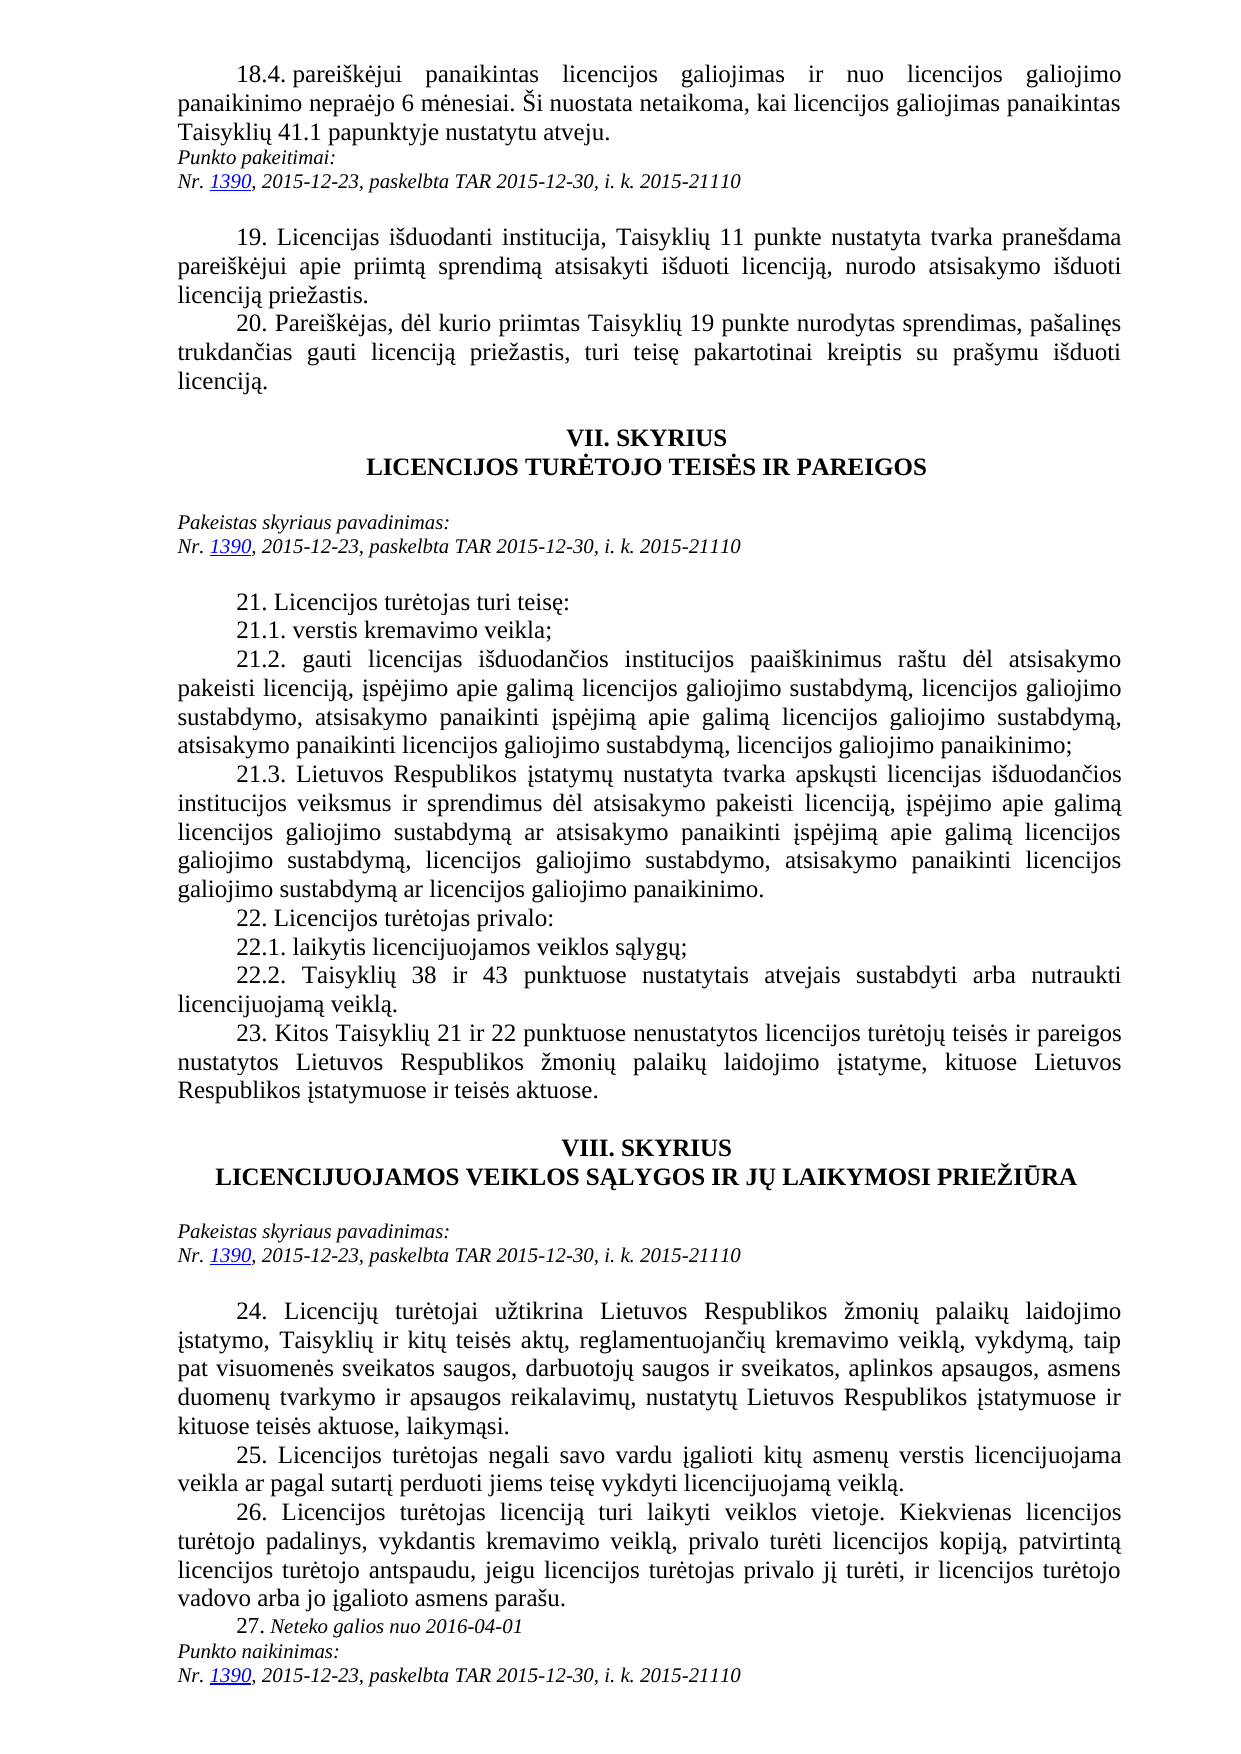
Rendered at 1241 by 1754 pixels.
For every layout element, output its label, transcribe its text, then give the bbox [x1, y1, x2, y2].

text VIII. SKYRIUS LICENCIJUOJAMOS VEIKLOS SĄLYGOS IR JŲ LAIKYMOSI PRIEŽIŪRA [177, 1133, 1122, 1190]
text Pakeistas skyriaus pavadinimas: [177, 510, 1122, 534]
text 24. Licencijų turėtojai užtikrina Lietuvos Respublikos žmonių palaikų laidojimo įstatymo, Taisyklių ir kitų teisės aktų, reglamentuojančių kremavimo veiklą, vykdymą, taip pat visuomenės sveikatos saugos, darbuotojų saugos ir sveikatos, aplinkos apsaugos, asmens duomenų tvarkymo ir apsaugos reikalavimų, nustatytų Lietuvos Respublikos įstatymuose ir kituose teisės aktuose, laikymąsi. [177, 1296, 1122, 1440]
text 27. Neteko galios nuo 2016-04-01 [177, 1612, 1122, 1638]
text 23. Kitos Taisyklių 21 ir 22 punktuose nenustatytos licencijos turėtojų teisės ir pareigos nustatytos Lietuvos Respublikos žmonių palaikų laidojimo įstatyme, kituose Lietuvos Respublikos įstatymuose ir teisės aktuose. [177, 1018, 1122, 1104]
text Nr. 1390, 2015-12-23, paskelbta TAR 2015-12-30, i. k. 2015-21110 [177, 534, 1122, 558]
text 21.3. Lietuvos Respublikos įstatymų nustatyta tvarka apskųsti licencijas išduodančios institucijos veiksmus ir sprendimus dėl atsisakymo pakeisti licenciją, įspėjimo apie galimą licencijos galiojimo sustabdymą ar atsisakymo panaikinti įspėjimą apie galimą licencijos galiojimo sustabdymą, licencijos galiojimo sustabdymo, atsisakymo panaikinti licencijos galiojimo sustabdymą ar licencijos galiojimo panaikinimo. [177, 759, 1122, 903]
text Nr. 1390, 2015-12-23, paskelbta TAR 2015-12-30, i. k. 2015-21110 [177, 1243, 1122, 1267]
text 21.2. gauti licencijas išduodančios institucijos paaiškinimus raštu dėl atsisakymo pakeisti licenciją, įspėjimo apie galimą licencijos galiojimo sustabdymą, licencijos galiojimo sustabdymo, atsisakymo panaikinti įspėjimą apie galimą licencijos galiojimo sustabdymą, atsisakymo panaikinti licencijos galiojimo sustabdymą, licencijos galiojimo panaikinimo; [177, 644, 1122, 759]
text Punkto naikinimas: [177, 1638, 1122, 1663]
text VII. SKYRIUS LICENCIJOS TURĖTOJO TEISĖS IR PAREIGOS [177, 423, 1122, 481]
text 19. Licencijas išduodanti institucija, Taisyklių 11 punkte nustatyta tvarka pranešdama pareiškėjui apie priimtą sprendimą atsisakyti išduoti licenciją, nurodo atsisakymo išduoti licenciją priežastis. [177, 222, 1122, 308]
text 22.1. laikytis licencijuojamos veiklos sąlygų; [177, 932, 1122, 960]
text Pakeistas skyriaus pavadinimas: [177, 1219, 1122, 1243]
text 21.1. verstis kremavimo veikla; [177, 615, 1122, 644]
text Punkto pakeitimai: [177, 145, 1122, 169]
text 21. Licencijos turėtojas turi teisę: [177, 587, 1122, 615]
text 22.2. Taisyklių 38 ir 43 punktuose nustatytais atvejais sustabdyti arba nutraukti licencijuojamą veiklą. [177, 960, 1122, 1018]
text 26. Licencijos turėtojas licenciją turi laikyti veiklos vietoje. Kiekvienas licencijos turėtojo padalinys, vykdantis kremavimo veiklą, privalo turėti licencijos kopiją, patvirtintą licencijos turėtojo antspaudu, jeigu licencijos turėtojas privalo jį turėti, ir licencijos turėtojo vadovo arba jo įgalioto asmens parašu. [177, 1497, 1122, 1612]
text 22. Licencijos turėtojas privalo: [177, 903, 1122, 932]
text 18.4. pareiškėjui panaikintas licencijos galiojimas ir nuo licencijos galiojimo panaikinimo nepraėjo 6 mėnesiai. Ši nuostata netaikoma, kai licencijos galiojimas panaikintas Taisyklių 41.1 papunktyje nustatytu atveju. [177, 59, 1122, 145]
text Nr. 1390, 2015-12-23, paskelbta TAR 2015-12-30, i. k. 2015-21110 [177, 1663, 1122, 1687]
text 20. Pareiškėjas, dėl kurio priimtas Taisyklių 19 punkte nurodytas sprendimas, pašalinęs trukdančias gauti licenciją priežastis, turi teisę pakartotinai kreiptis su prašymu išduoti licenciją. [177, 308, 1122, 395]
text 25. Licencijos turėtojas negali savo vardu įgalioti kitų asmenų verstis licencijuojama veikla ar pagal sutartį perduoti jiems teisę vykdyti licencijuojamą veiklą. [177, 1440, 1122, 1497]
text Nr. 1390, 2015-12-23, paskelbta TAR 2015-12-30, i. k. 2015-21110 [177, 169, 1122, 193]
